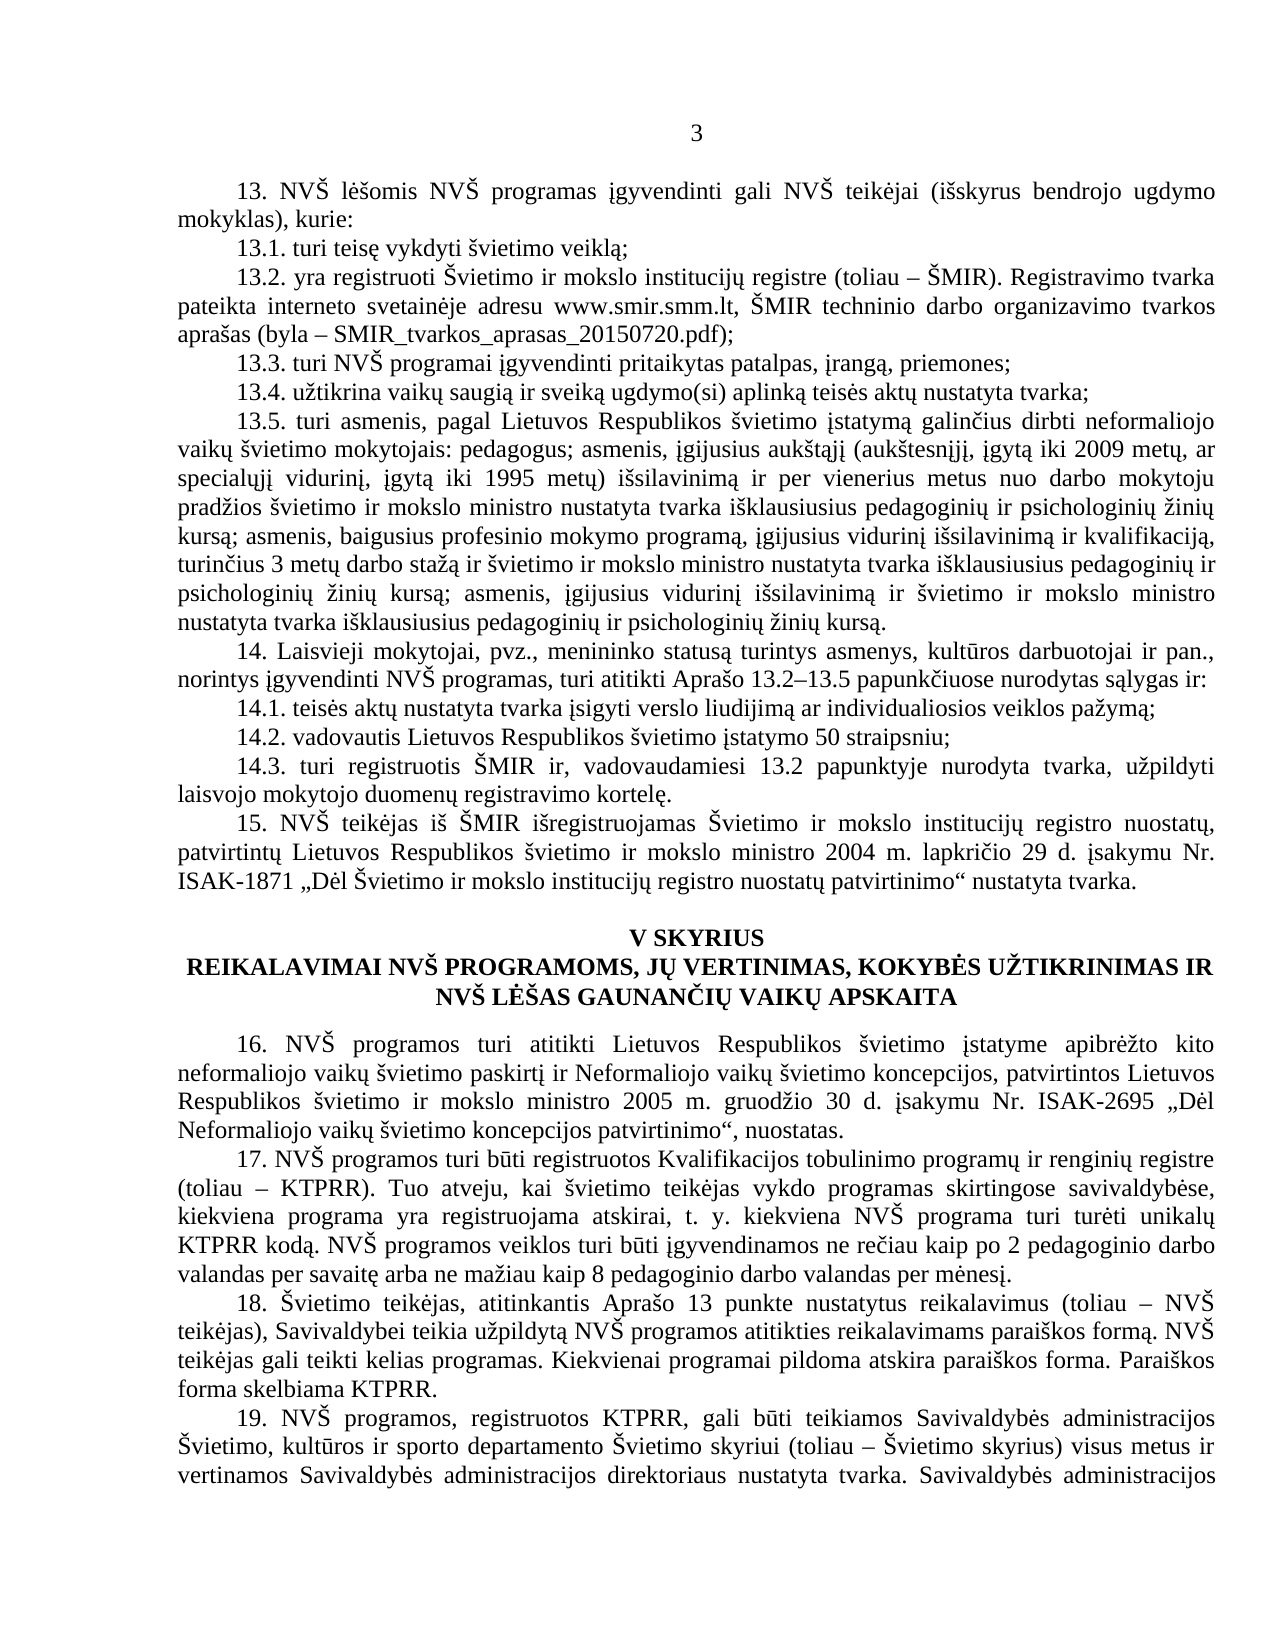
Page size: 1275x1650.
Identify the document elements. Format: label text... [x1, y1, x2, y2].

text 18. Švietimo teikėjas, atitinkantis Aprašo 13 punkte nustatytus reikalavimus (toliau – NVŠ teikėjas), Savivaldybei teikia užpildytą NVŠ programos atitikties reikalavimams paraiškos formą. NVŠ teikėjas gali teikti kelias programas. Kiekvienai programai pildoma atskira paraiškos forma. Paraiškos forma skelbiama KTPRR. [177, 1288, 1216, 1403]
text 13.1. turi teisę vykdyti švietimo veiklą; [177, 233, 1216, 262]
text 14.3. turi registruotis ŠMIR ir, vadovaudamiesi 13.2 papunktyje nurodyta tvarka, užpildyti laisvojo mokytojo duomenų registravimo kortelę. [177, 751, 1216, 808]
text 13. NVŠ lėšomis NVŠ programas įgyvendinti gali NVŠ teikėjai (išskyrus bendrojo ugdymo mokyklas), kurie: [177, 176, 1216, 233]
text 13.5. turi asmenis, pagal Lietuvos Respublikos švietimo įstatymą galinčius dirbti neformaliojo vaikų švietimo mokytojais: pedagogus; asmenis, įgijusius aukštąjį (aukštesnįjį, įgytą iki 2009 metų, ar specialųjį vidurinį, įgytą iki 1995 metų) išsilavinimą ir per vienerius metus nuo darbo mokytoju pradžios švietimo ir mokslo ministro nustatyta tvarka išklausiusius pedagoginių ir psichologinių žinių kursą; asmenis, baigusius profesinio mokymo programą, įgijusius vidurinį išsilavinimą ir kvalifikaciją, turinčius 3 metų darbo stažą ir švietimo ir mokslo ministro nustatyta tvarka išklausiusius pedagoginių ir psichologinių žinių kursą; asmenis, įgijusius vidurinį išsilavinimą ir švietimo ir mokslo ministro nustatyta tvarka išklausiusius pedagoginių ir psichologinių žinių kursą. [177, 406, 1216, 636]
text V SKYRIUS [177, 923, 1216, 952]
text 14.2. vadovautis Lietuvos Respublikos švietimo įstatymo 50 straipsniu; [177, 722, 1216, 751]
text 15. NVŠ teikėjas iš ŠMIR išregistruojamas Švietimo ir mokslo institucijų registro nuostatų, patvirtintų Lietuvos Respublikos švietimo ir mokslo ministro 2004 m. lapkričio 29 d. įsakymu Nr. ISAK-1871 „Dėl Švietimo ir mokslo institucijų registro nuostatų patvirtinimo“ nustatyta tvarka. [177, 808, 1216, 894]
text 13.3. turi NVŠ programai įgyvendinti pritaikytas patalpas, įrangą, priemones; [177, 348, 1216, 377]
text 19. NVŠ programos, registruotos KTPRR, gali būti teikiamos Savivaldybės administracijos Švietimo, kultūros ir sporto departamento Švietimo skyriui (toliau – Švietimo skyrius) visus metus ir vertinamos Savivaldybės administracijos direktoriaus nustatyta tvarka. Savivaldybės administracijos [177, 1403, 1216, 1489]
text REIKALAVIMAI NVŠ PROGRAMOMS, JŲ VERTINIMAS, KOKYBĖS UŽTIKRINIMAS IR NVŠ LĖŠAS GAUNANČIŲ VAIKŲ APSKAITA [177, 952, 1216, 1011]
text 16. NVŠ programos turi atitikti Lietuvos Respublikos švietimo įstatyme apibrėžto kito neformaliojo vaikų švietimo paskirtį ir Neformaliojo vaikų švietimo koncepcijos, patvirtintos Lietuvos Respublikos švietimo ir mokslo ministro 2005 m. gruodžio 30 d. įsakymu Nr. ISAK-2695 „Dėl Neformaliojo vaikų švietimo koncepcijos patvirtinimo“, nuostatas. [177, 1029, 1216, 1144]
text 14. Laisvieji mokytojai, pvz., menininko statusą turintys asmenys, kultūros darbuotojai ir pan., norintys įgyvendinti NVŠ programas, turi atitikti Aprašo 13.2–13.5 papunkčiuose nurodytas sąlygas ir: [177, 636, 1216, 693]
text 14.1. teisės aktų nustatyta tvarka įsigyti verslo liudijimą ar individualiosios veiklos pažymą; [177, 693, 1216, 722]
text 13.4. užtikrina vaikų saugią ir sveiką ugdymo(si) aplinką teisės aktų nustatyta tvarka; [177, 377, 1216, 406]
text 13.2. yra registruoti Švietimo ir mokslo institucijų registre (toliau – ŠMIR). Registravimo tvarka pateikta interneto svetainėje adresu www.smir.smm.lt, ŠMIR techninio darbo organizavimo tvarkos aprašas (byla – SMIR_tvarkos_aprasas_20150720.pdf); [177, 262, 1216, 348]
text 17. NVŠ programos turi būti registruotos Kvalifikacijos tobulinimo programų ir renginių registre (toliau – KTPRR). Tuo atveju, kai švietimo teikėjas vykdo programas skirtingose savivaldybėse, kiekviena programa yra registruojama atskirai, t. y. kiekviena NVŠ programa turi turėti unikalų KTPRR kodą. NVŠ programos veiklos turi būti įgyvendinamos ne rečiau kaip po 2 pedagoginio darbo valandas per savaitę arba ne mažiau kaip 8 pedagoginio darbo valandas per mėnesį. [177, 1144, 1216, 1288]
